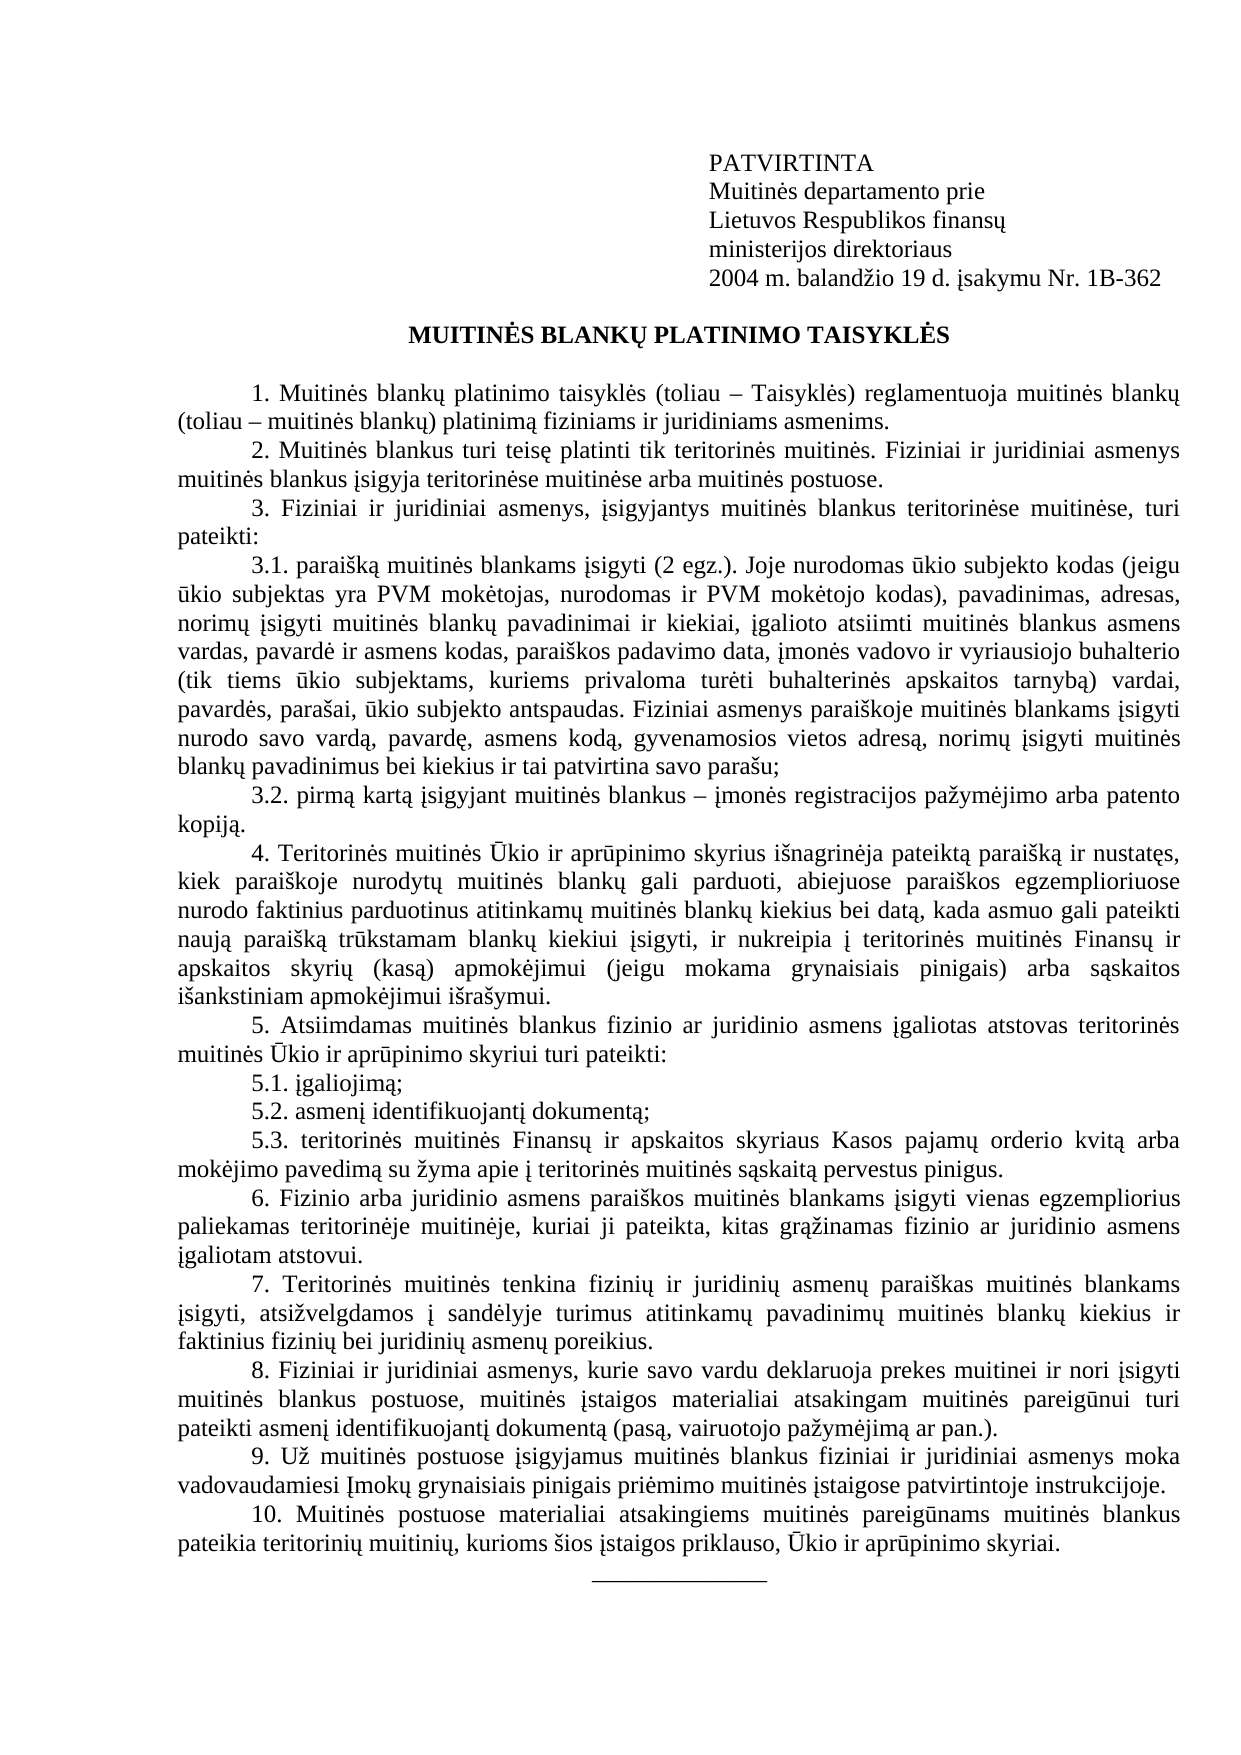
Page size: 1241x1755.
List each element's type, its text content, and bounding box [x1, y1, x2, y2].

text MUITINĖS BLANKŲ PLATINIMO TAISYKLĖS [177, 320, 1181, 349]
text 5. Atsiimdamas muitinės blankus fizinio ar juridinio asmens įgaliotas atstovas teritorinės muitinės Ūkio ir aprūpinimo skyriui turi pateikti: [177, 1010, 1181, 1068]
text PATVIRTINTA [177, 148, 1181, 176]
text 5.3. teritorinės muitinės Finansų ir apskaitos skyriaus Kasos pajamų orderio kvitą arba mokėjimo pavedimą su žyma apie į teritorinės muitinės sąskaitą pervestus pinigus. [177, 1125, 1181, 1183]
text 4. Teritorinės muitinės Ūkio ir aprūpinimo skyrius išnagrinėja pateiktą paraišką ir nustatęs, kiek paraiškoje nurodytų muitinės blankų gali parduoti, abiejuose paraiškos egzemplioriuose nurodo faktinius parduotinus atitinkamų muitinės blankų kiekius bei datą, kada asmuo gali pateikti naują paraišką trūkstamam blankų kiekiui įsigyti, ir nukreipia į teritorinės muitinės Finansų ir apskaitos skyrių (kasą) apmokėjimui (jeigu mokama grynaisiais pinigais) arba sąskaitos išankstiniam apmokėjimui išrašymui. [177, 838, 1181, 1010]
text ______________ [177, 1556, 1181, 1585]
text 7. Teritorinės muitinės tenkina fizinių ir juridinių asmenų paraiškas muitinės blankams įsigyti, atsižvelgdamos į sandėlyje turimus atitinkamų pavadinimų muitinės blankų kiekius ir faktinius fizinių bei juridinių asmenų poreikius. [177, 1269, 1181, 1355]
text 10. Muitinės postuose materialiai atsakingiems muitinės pareigūnams muitinės blankus pateikia teritorinių muitinių, kurioms šios įstaigos priklauso, Ūkio ir aprūpinimo skyriai. [177, 1499, 1181, 1556]
text 5.2. asmenį identifikuojantį dokumentą; [177, 1096, 1181, 1125]
text 5.1. įgaliojimą; [177, 1068, 1181, 1096]
text Muitinės departamento prie [177, 176, 1181, 205]
text Lietuvos Respublikos finansų [177, 205, 1181, 234]
text 1. Muitinės blankų platinimo taisyklės (toliau – Taisyklės) reglamentuoja muitinės blankų (toliau – muitinės blankų) platinimą fiziniams ir juridiniams asmenims. [177, 378, 1181, 435]
text 9. Už muitinės postuose įsigyjamus muitinės blankus fiziniai ir juridiniai asmenys moka vadovaudamiesi Įmokų grynaisiais pinigais priėmimo muitinės įstaigose patvirtintoje instrukcijoje. [177, 1441, 1181, 1499]
text 2. Muitinės blankus turi teisę platinti tik teritorinės muitinės. Fiziniai ir juridiniai asmenys muitinės blankus įsigyja teritorinėse muitinėse arba muitinės postuose. [177, 435, 1181, 493]
text 6. Fizinio arba juridinio asmens paraiškos muitinės blankams įsigyti vienas egzempliorius paliekamas teritorinėje muitinėje, kuriai ji pateikta, kitas grąžinamas fizinio ar juridinio asmens įgaliotam atstovui. [177, 1183, 1181, 1269]
text 2004 m. balandžio 19 d. įsakymu Nr. 1B-362 [177, 263, 1181, 291]
text 3.1. paraišką muitinės blankams įsigyti (2 egz.). Joje nurodomas ūkio subjekto kodas (jeigu ūkio subjektas yra PVM mokėtojas, nurodomas ir PVM mokėtojo kodas), pavadinimas, adresas, norimų įsigyti muitinės blankų pavadinimai ir kiekiai, įgalioto atsiimti muitinės blankus asmens vardas, pavardė ir asmens kodas, paraiškos padavimo data, įmonės vadovo ir vyriausiojo buhalterio (tik tiems ūkio subjektams, kuriems privaloma turėti buhalterinės apskaitos tarnybą) vardai, pavardės, parašai, ūkio subjekto antspaudas. Fiziniai asmenys paraiškoje muitinės blankams įsigyti nurodo savo vardą, pavardę, asmens kodą, gyvenamosios vietos adresą, norimų įsigyti muitinės blankų pavadinimus bei kiekius ir tai patvirtina savo parašu; [177, 550, 1181, 780]
text 3. Fiziniai ir juridiniai asmenys, įsigyjantys muitinės blankus teritorinėse muitinėse, turi pateikti: [177, 493, 1181, 550]
text ministerijos direktoriaus [177, 234, 1181, 263]
text 8. Fiziniai ir juridiniai asmenys, kurie savo vardu deklaruoja prekes muitinei ir nori įsigyti muitinės blankus postuose, muitinės įstaigos materialiai atsakingam muitinės pareigūnui turi pateikti asmenį identifikuojantį dokumentą (pasą, vairuotojo pažymėjimą ar pan.). [177, 1355, 1181, 1441]
text 3.2. pirmą kartą įsigyjant muitinės blankus – įmonės registracijos pažymėjimo arba patento kopiją. [177, 780, 1181, 838]
